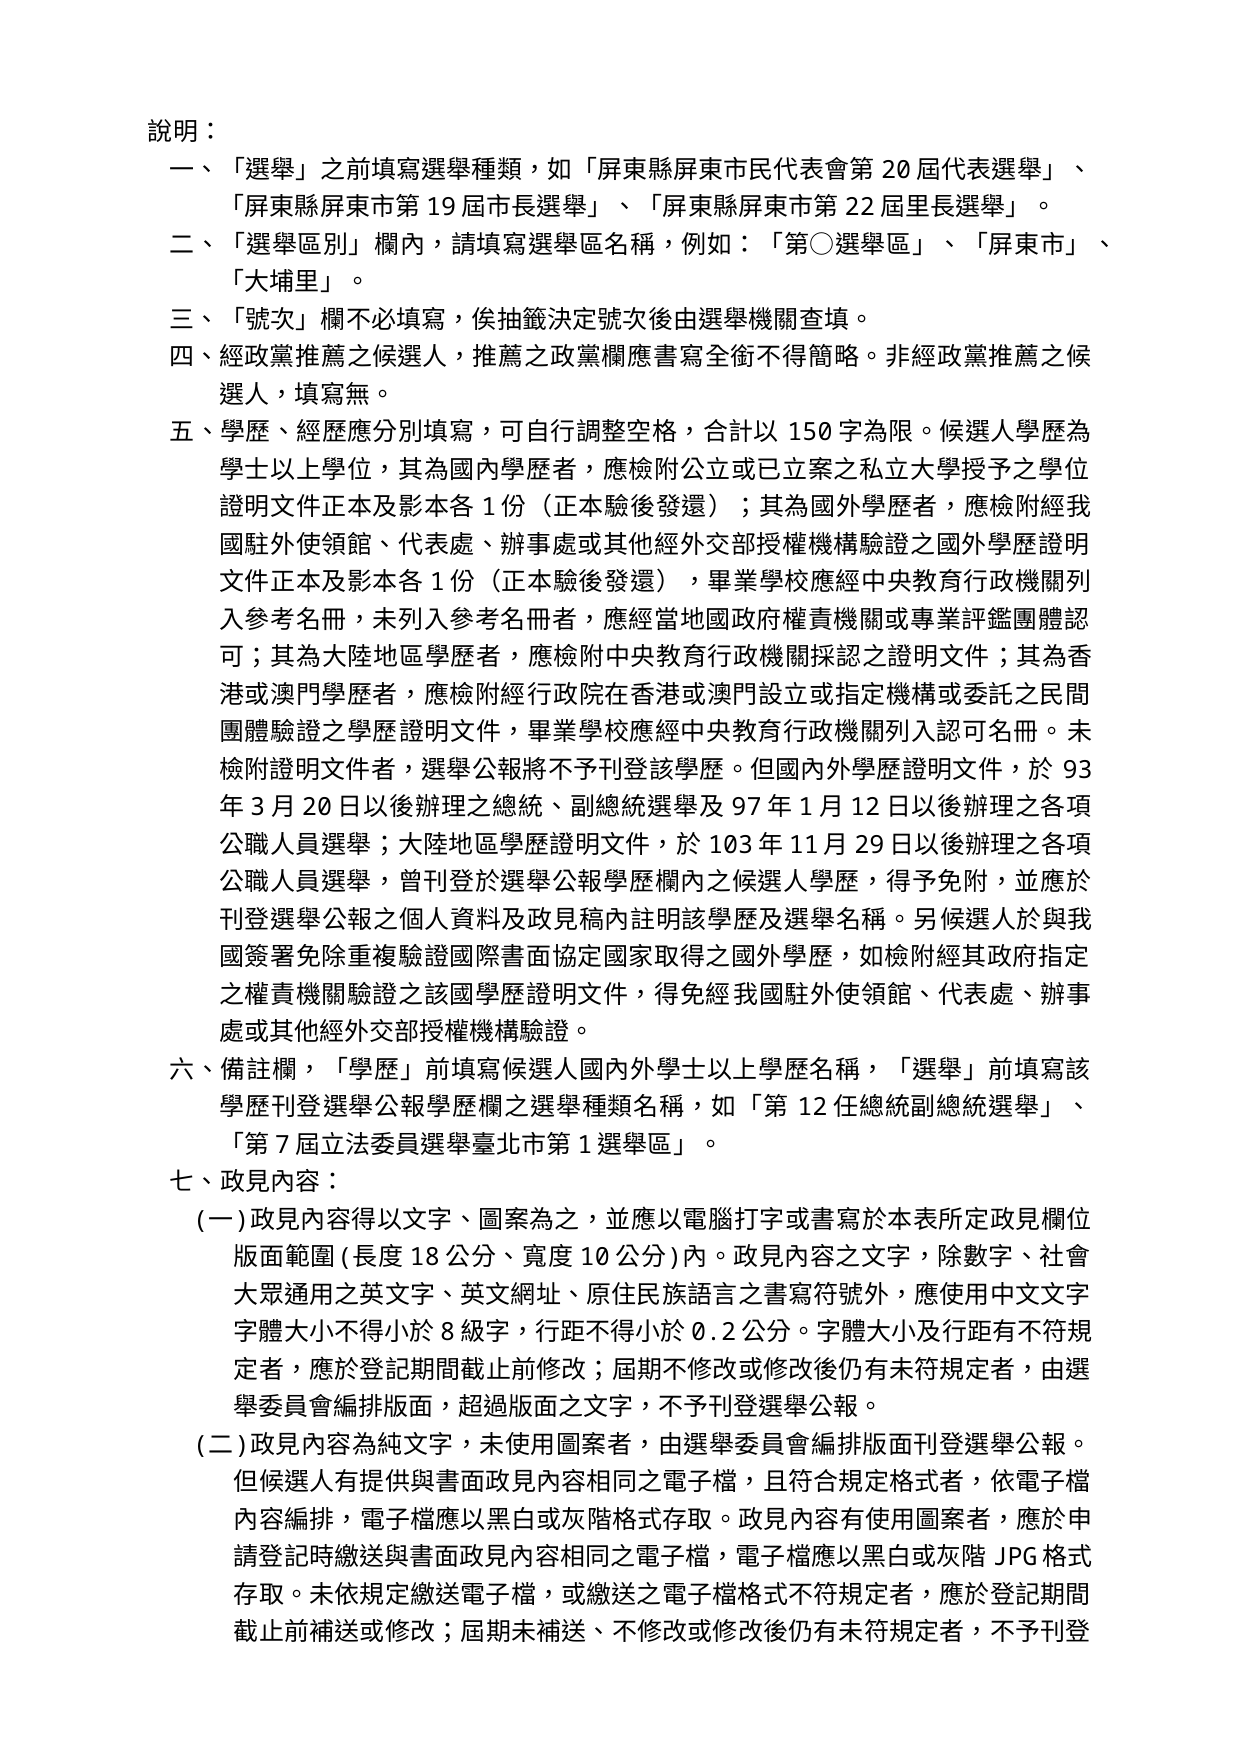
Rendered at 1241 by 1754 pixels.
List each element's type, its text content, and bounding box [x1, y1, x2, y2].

text 六、備註欄，「學歷」前填寫候選人國內外學士以上學歷名稱，「選舉」前填寫該學歷刊登選舉公報學歷欄之選舉種類名稱，如「第12任總統副總統選舉」、「第7屆立法委員選舉臺北市第1選舉區」。 [169, 1048, 1092, 1161]
text 五、學歷、經歷應分別填寫，可自行調整空格，合計以150字為限。候選人學歷為學士以上學位，其為國內學歷者，應檢附公立或已立案之私立大學授予之學位證明文件正本及影本各1份（正本驗後發還）；其為國外學歷者，應檢附經我國駐外使領館、代表處、辦事處或其他經外交部授權機構驗證之國外學歷證明文件正本及影本各1份（正本驗後發還），畢業學校應經中央教育行政機關列入參考名冊，未列入參考名冊者，應經當地國政府權責機關或專業評鑑團體認可；其為大陸地區學歷者，應檢附中央教育行政機關採認之證明文件；其為香港或澳門學歷者，應檢附經行政院在香港或澳門設立或指定機構或委託之民間團體驗證之學歷證明文件，畢業學校應經中央教育行政機關列入認可名冊。未檢附證明文件者，選舉公報將不予刊登該學歷。但國內外學歷證明文件，於93年3月20日以後辦理之總統、副總統選舉及97年1月12日以後辦理之各項公職人員選舉；大陸地區學歷證明文件，於103年11月29日以後辦理之各項公職人員選舉，曾刊登於選舉公報學歷欄內之候選人學歷，得予免附，並應於刊登選舉公報之個人資料及政見稿內註明該學歷及選舉名稱。另候選人於與我國簽署免除重複驗證國際書面協定國家取得之國外學歷，如檢附經其政府指定之權責機關驗證之該國學歷證明文件，得免經我國駐外使領館、代表處、辦事處或其他經外交部授權機構驗證。 [169, 411, 1092, 1048]
text 說明： [148, 111, 1092, 148]
text 三、「號次」欄不必填寫，俟抽籤決定號次後由選舉機關查填。 [169, 298, 1092, 336]
text (二)政見內容為純文字，未使用圖案者，由選舉委員會編排版面刊登選舉公報。但候選人有提供與書面政見內容相同之電子檔，且符合規定格式者，依電子檔內容編排，電子檔應以黑白或灰階格式存取。政見內容有使用圖案者，應於申請登記時繳送與書面政見內容相同之電子檔，電子檔應以黑白或灰階JPG格式存取。未依規定繳送電子檔，或繳送之電子檔格式不符規定者，應於登記期間截止前補送或修改；屆期未補送、不修改或修改後仍有未符規定者，不予刊登 [193, 1423, 1092, 1648]
text 一、「選舉」之前填寫選舉種類，如「屏東縣屏東市民代表會第20屆代表選舉」、「屏東縣屏東市第19屆市長選舉」、「屏東縣屏東市第22屆里長選舉」。 [169, 148, 1092, 223]
text 七、政見內容： [169, 1161, 1092, 1198]
text (一)政見內容得以文字、圖案為之，並應以電腦打字或書寫於本表所定政見欄位版面範圍(長度18公分、寬度10公分)內。政見內容之文字，除數字、社會大眾通用之英文字、英文網址、原住民族語言之書寫符號外，應使用中文文字，字體大小不得小於8級字，行距不得小於0.2公分。字體大小及行距有不符規定者，應於登記期間截止前修改；屆期不修改或修改後仍有未符規定者，由選舉委員會編排版面，超過版面之文字，不予刊登選舉公報。 [193, 1198, 1092, 1423]
text 四、經政黨推薦之候選人，推薦之政黨欄應書寫全銜不得簡略。非經政黨推薦之候選人，填寫無。 [169, 336, 1092, 411]
text 二、「選舉區別」欄內，請填寫選舉區名稱，例如：「第○選舉區」、「屏東市」、「大埔里」。 [169, 223, 1092, 298]
